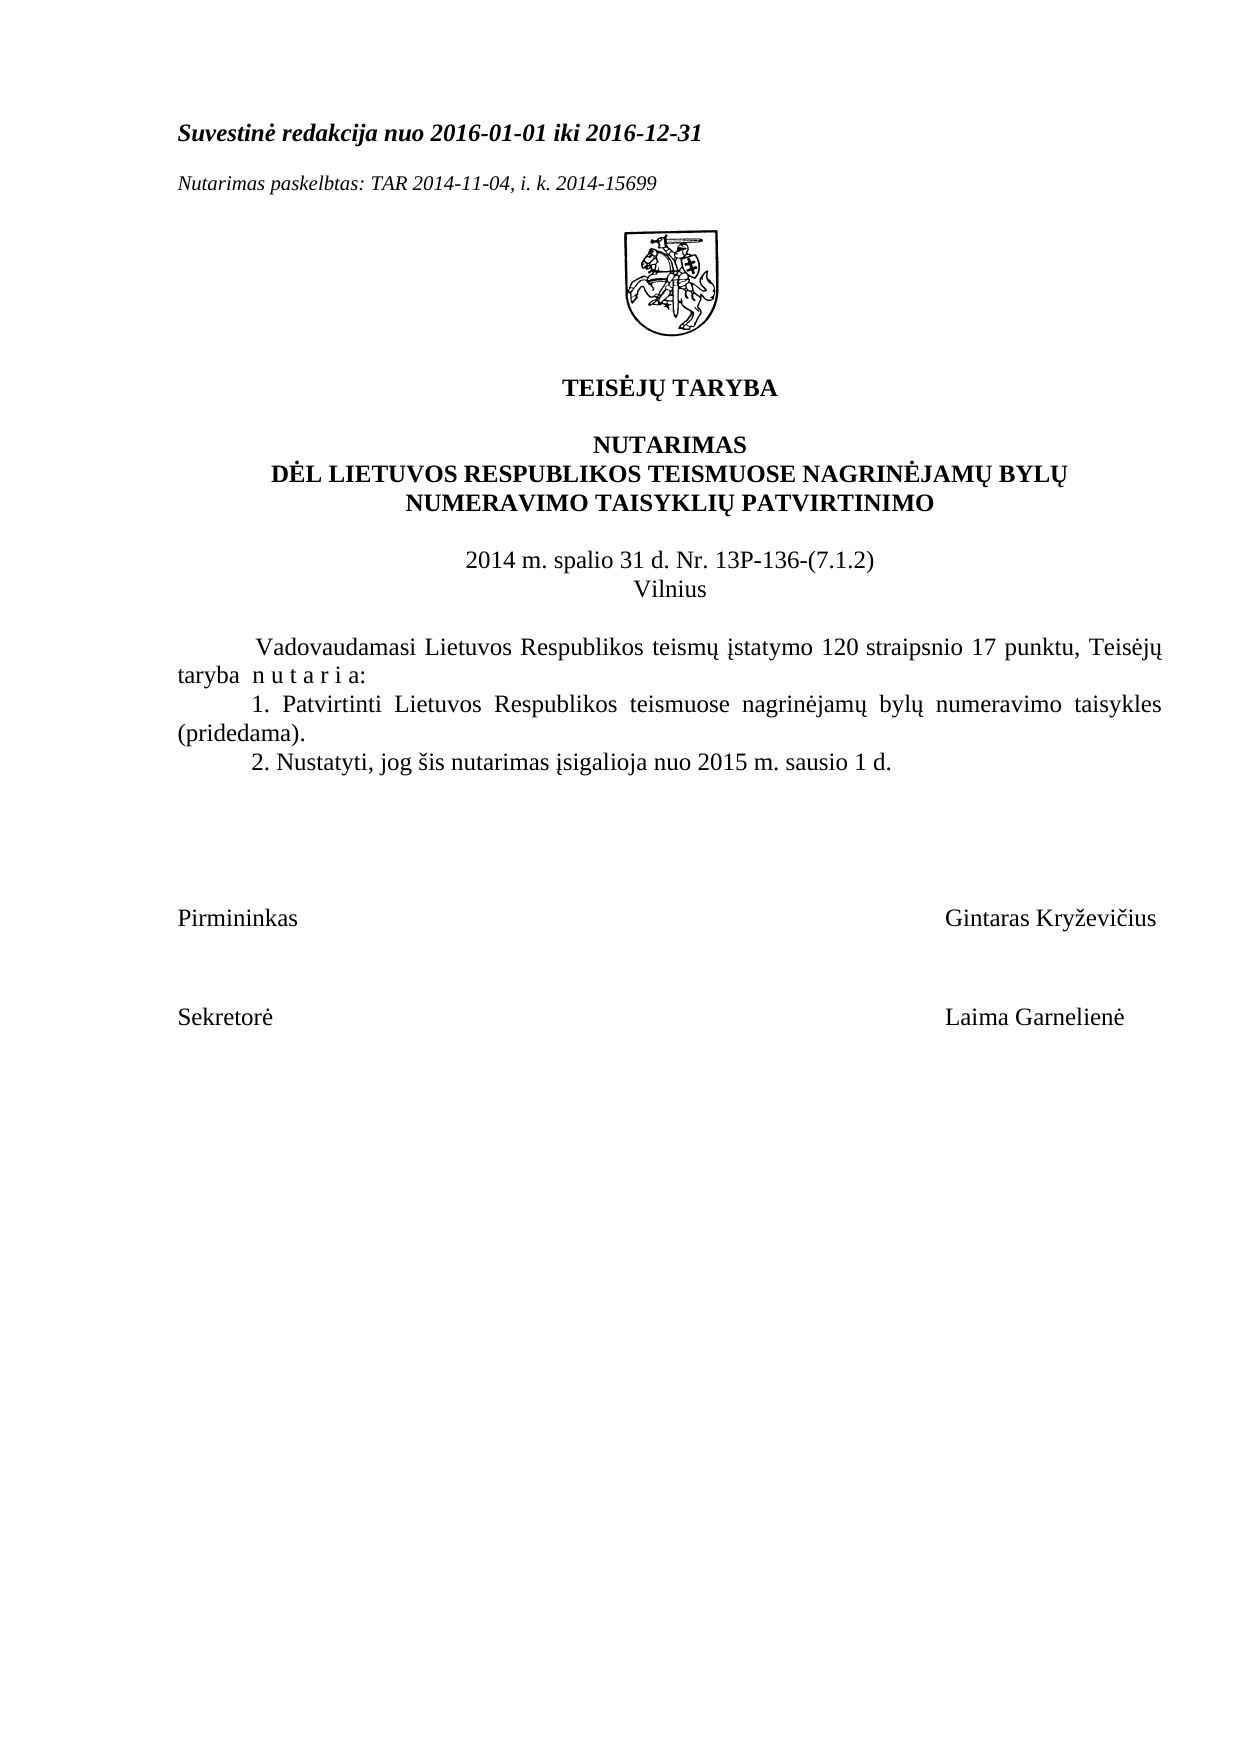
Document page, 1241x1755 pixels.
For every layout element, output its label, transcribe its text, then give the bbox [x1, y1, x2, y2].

text Suvestinė redakcija nuo 2016-01-01 iki 2016-12-31 [177, 118, 1162, 147]
text Vadovaudamasi Lietuvos Respublikos teismų įstatymo 120 straipsnio 17 punktu, Teisėjų taryba n u t a r i a: [177, 632, 1162, 689]
text DĖL LIETUVOS RESPUBLIKOS TEISMUOSE NAGRINĖJAMŲ BYLŲ NUMERAVIMO TAISYKLIŲ PAtvirtinimo [177, 459, 1162, 517]
text TEISĖJŲ TARYBA [177, 373, 1162, 402]
text 2. Nustatyti, jog šis nutarimas įsigalioja nuo 2015 m. sausio 1 d. [177, 747, 1162, 775]
text Sekretorė Laima Garnelienė [177, 1002, 1162, 1031]
text Vilnius [177, 574, 1162, 603]
text 2014 m. spalio 31 d. Nr. 13P-136-(7.1.2) [177, 545, 1162, 574]
text Pirmininkas Gintaras Kryževičius [177, 903, 1162, 932]
text 1. Patvirtinti Lietuvos Respublikos teismuose nagrinėjamų bylų numeravimo taisykles (pridedama). [177, 689, 1162, 747]
text NUTARIMAS [177, 430, 1162, 459]
text Nutarimas paskelbtas: TAR 2014-11-04, i. k. 2014-15699 [177, 171, 1162, 195]
